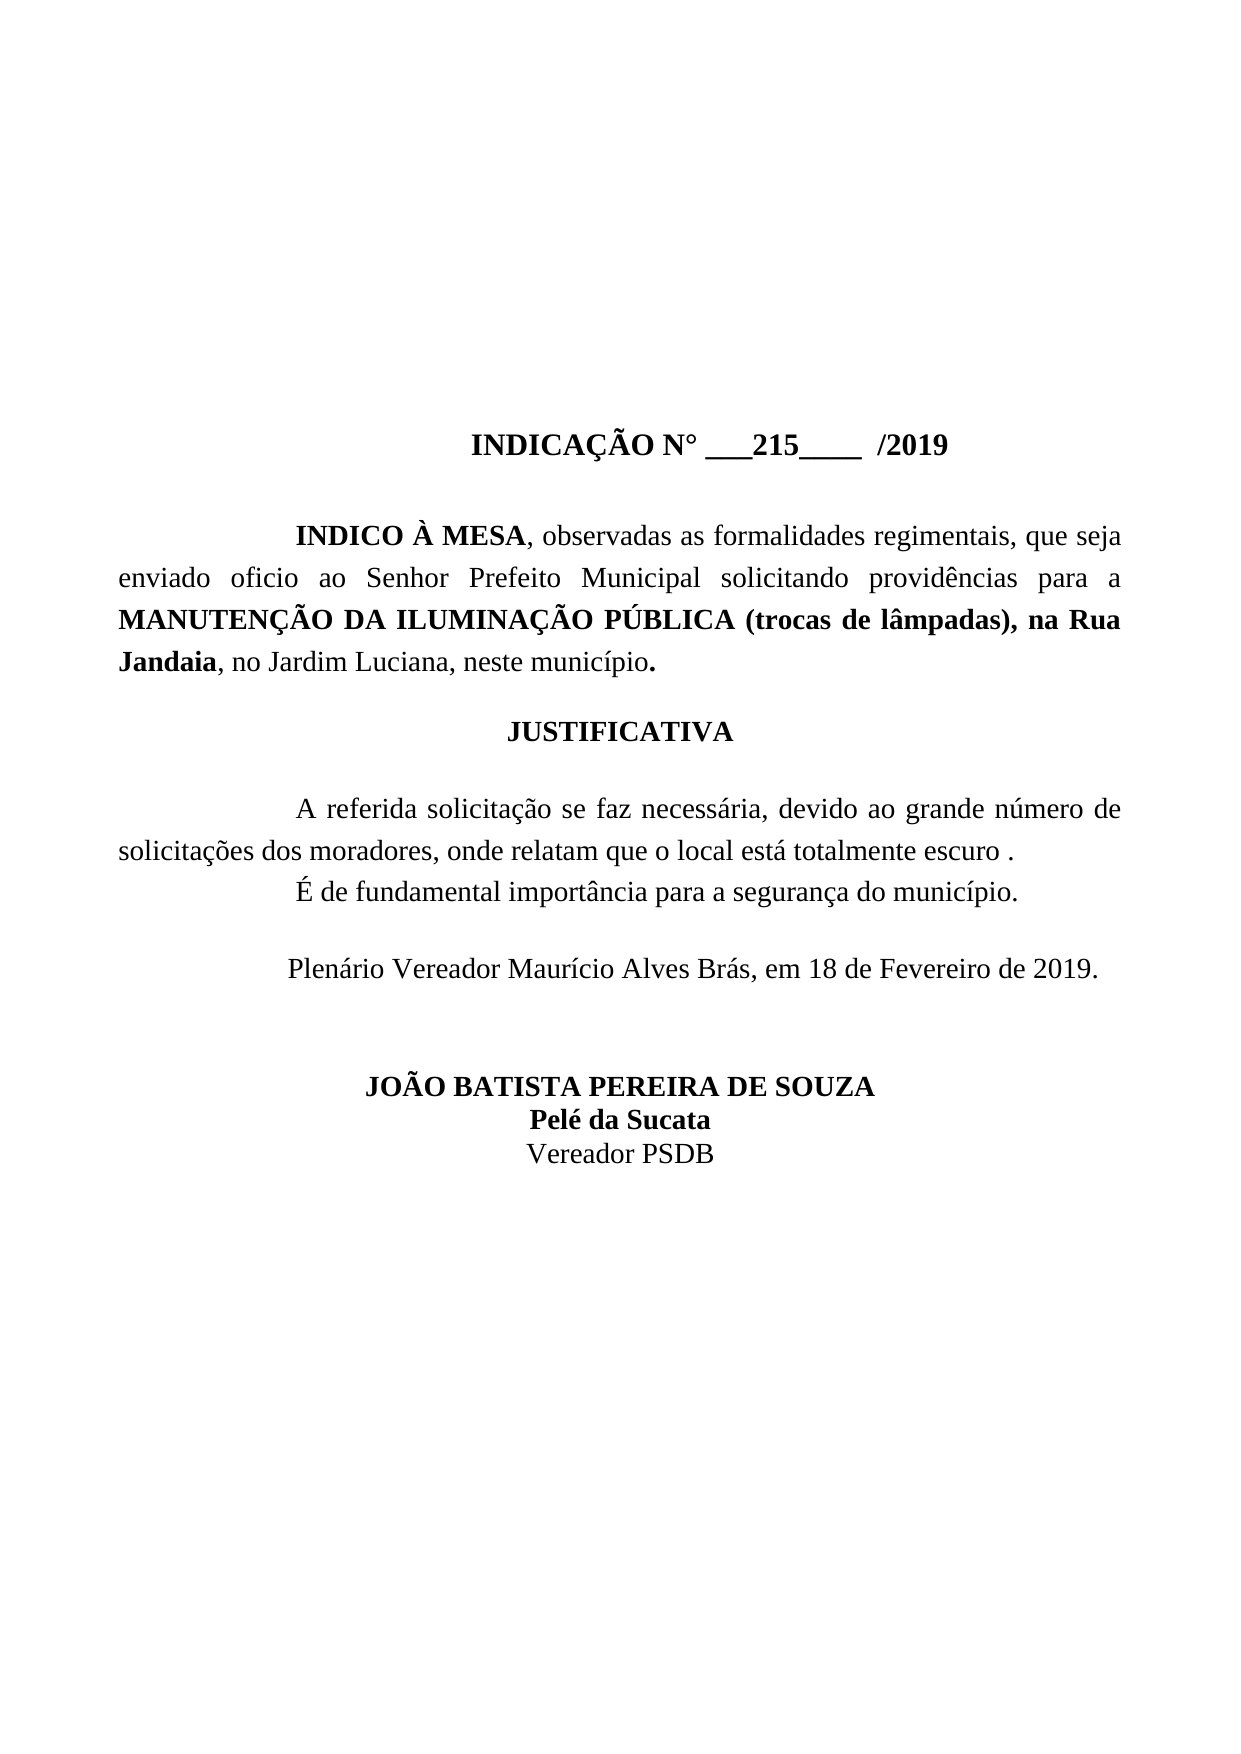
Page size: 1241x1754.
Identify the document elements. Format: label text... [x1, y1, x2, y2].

text É de fundamental importância para a segurança do município. [118, 874, 1122, 908]
text Vereador PSDB [118, 1136, 1122, 1169]
text A referida solicitação se faz necessária, devido ao grande número de solicitações dos moradores, onde relatam que o local está totalmente escuro . [118, 791, 1122, 866]
text JOÃO BATISTA PEREIRA DE SOUZA [118, 1069, 1122, 1102]
text Plenário Vereador Maurício Alves Brás, em 18 de Fevereiro de 2019. [118, 951, 1122, 985]
text JUSTIFICATIVA [118, 714, 1122, 747]
text INDICO À MESA, observadas as formalidades regimentais, que seja enviado oficio ao Senhor Prefeito Municipal solicitando providências para a MANUTENÇÃO DA ILUMINAÇÃO PÚBLICA (trocas de lâmpadas), na Rua Jandaia, no Jardim Luciana, neste município. [118, 518, 1122, 677]
text Pelé da Sucata [118, 1102, 1122, 1136]
text INDICAÇÃO N° ___215____ /2019 [118, 426, 1122, 462]
